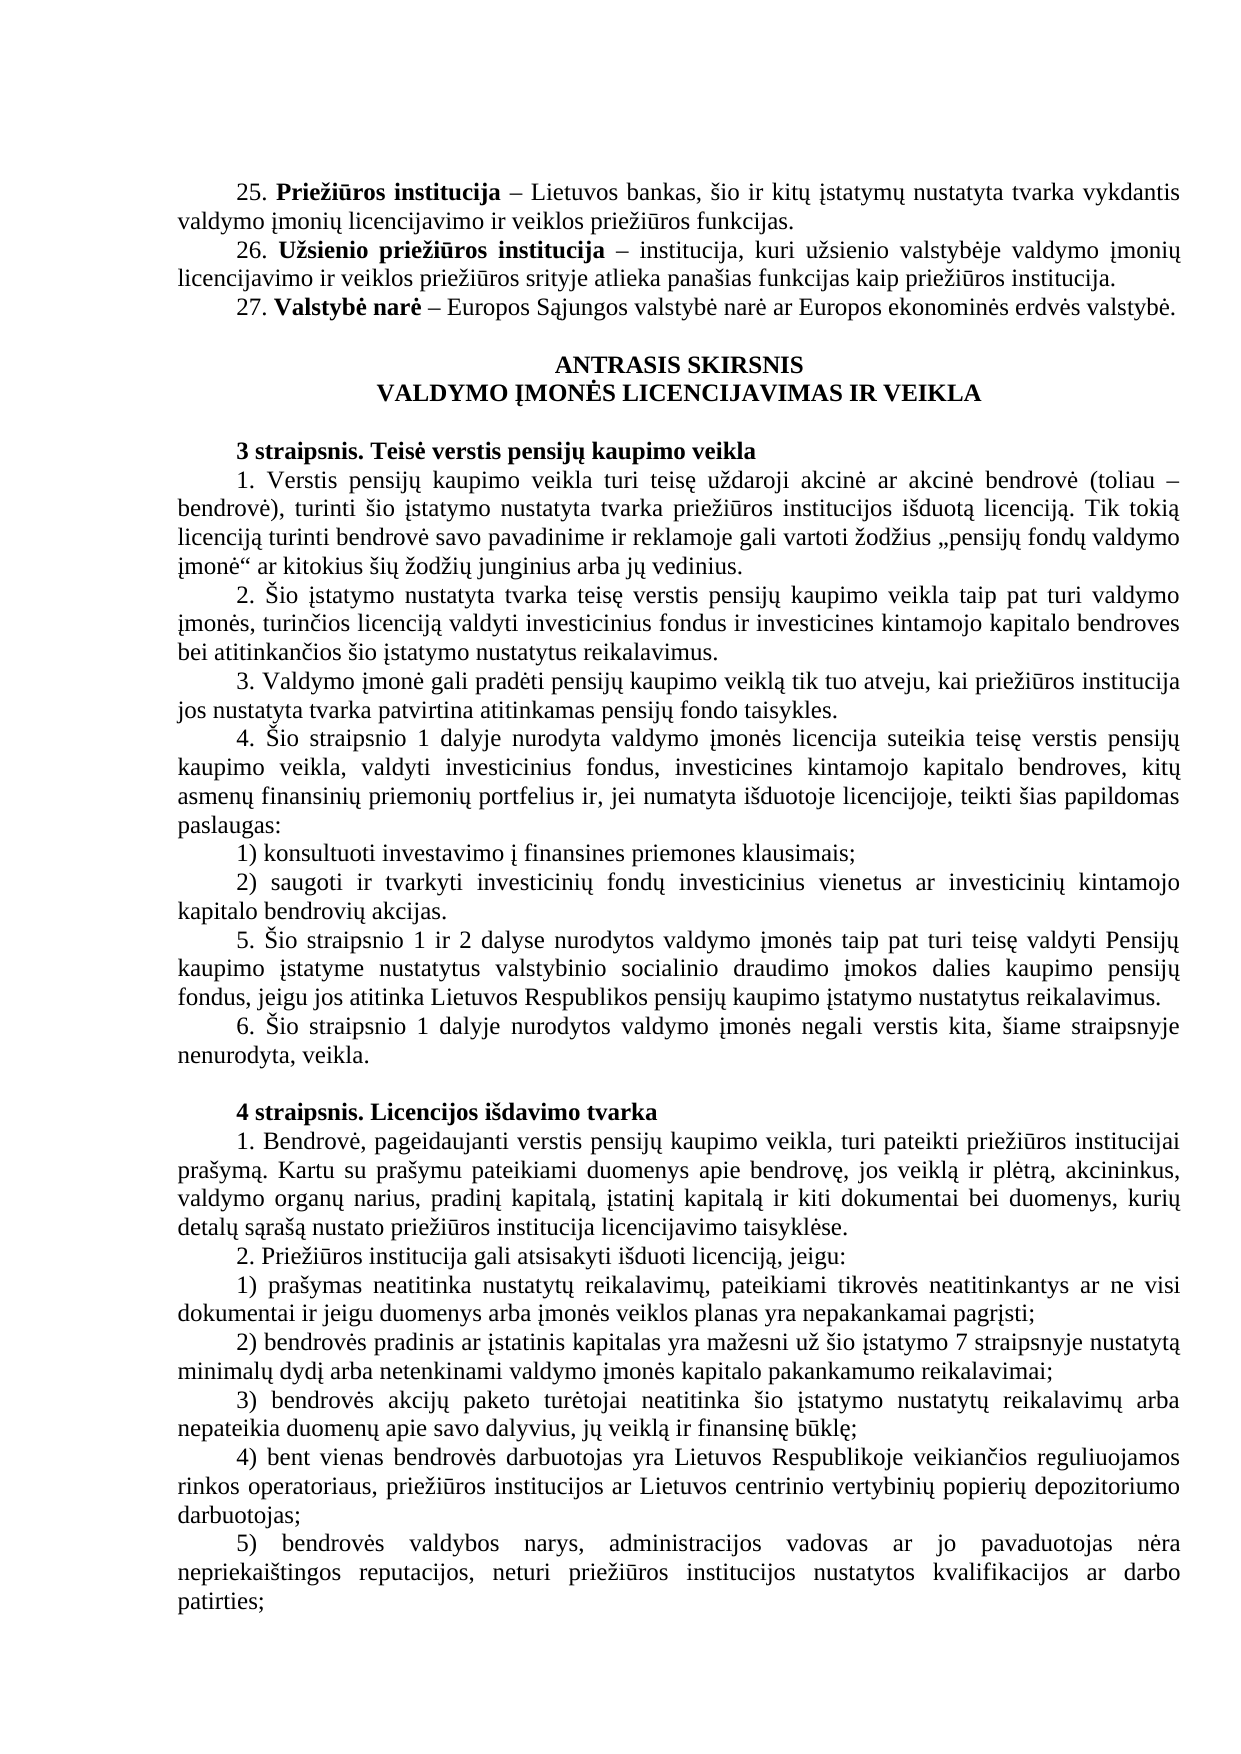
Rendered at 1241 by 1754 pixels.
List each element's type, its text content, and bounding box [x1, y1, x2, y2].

text 3 straipsnis. Teisė verstis pensijų kaupimo veikla [177, 436, 1181, 465]
text 3) bendrovės akcijų paketo turėtojai neatitinka šio įstatymo nustatytų reikalavimų arba nepateikia duomenų apie savo dalyvius, jų veiklą ir finansinę būklę; [177, 1385, 1181, 1442]
text 2) saugoti ir tvarkyti investicinių fondų investicinius vienetus ar investicinių kintamojo kapitalo bendrovių akcijas. [177, 867, 1181, 925]
text 1. Bendrovė, pageidaujanti verstis pensijų kaupimo veikla, turi pateikti priežiūros institucijai prašymą. Kartu su prašymu pateikiami duomenys apie bendrovę, jos veiklą ir plėtrą, akcininkus, valdymo organų narius, pradinį kapitalą, įstatinį kapitalą ir kiti dokumentai bei duomenys, kurių detalų sąrašą nustato priežiūros institucija licencijavimo taisyklėse. [177, 1126, 1181, 1241]
text 1) konsultuoti investavimo į finansines priemones klausimais; [177, 838, 1181, 867]
text ANTRASIS SKIRSNIS [177, 350, 1181, 378]
text 26. Užsienio priežiūros institucija – institucija, kuri užsienio valstybėje valdymo įmonių licencijavimo ir veiklos priežiūros srityje atlieka panašias funkcijas kaip priežiūros institucija. [177, 235, 1181, 292]
text 1) prašymas neatitinka nustatytų reikalavimų, pateikiami tikrovės neatitinkantys ar ne visi dokumentai ir jeigu duomenys arba įmonės veiklos planas yra nepakankamai pagrįsti; [177, 1270, 1181, 1327]
text 25. Priežiūros institucija – Lietuvos bankas, šio ir kitų įstatymų nustatyta tvarka vykdantis valdymo įmonių licencijavimo ir veiklos priežiūros funkcijas. [177, 177, 1181, 235]
text 4. Šio straipsnio 1 dalyje nurodyta valdymo įmonės licencija suteikia teisę verstis pensijų kaupimo veikla, valdyti investicinius fondus, investicines kintamojo kapitalo bendroves, kitų asmenų finansinių priemonių portfelius ir, jei numatyta išduotoje licencijoje, teikti šias papildomas paslaugas: [177, 723, 1181, 838]
text 5. Šio straipsnio 1 ir 2 dalyse nurodytos valdymo įmonės taip pat turi teisę valdyti Pensijų kaupimo įstatyme nustatytus valstybinio socialinio draudimo įmokos dalies kaupimo pensijų fondus, jeigu jos atitinka Lietuvos Respublikos pensijų kaupimo įstatymo nustatytus reikalavimus. [177, 925, 1181, 1011]
text 2. Šio įstatymo nustatyta tvarka teisę verstis pensijų kaupimo veikla taip pat turi valdymo įmonės, turinčios licenciją valdyti investicinius fondus ir investicines kintamojo kapitalo bendroves bei atitinkančios šio įstatymo nustatytus reikalavimus. [177, 580, 1181, 666]
text 4) bent vienas bendrovės darbuotojas yra Lietuvos Respublikoje veikiančios reguliuojamos rinkos operatoriaus, priežiūros institucijos ar Lietuvos centrinio vertybinių popierių depozitoriumo darbuotojas; [177, 1442, 1181, 1528]
text 6. Šio straipsnio 1 dalyje nurodytos valdymo įmonės negali verstis kita, šiame straipsnyje nenurodyta, veikla. [177, 1011, 1181, 1068]
text 2. Priežiūros institucija gali atsisakyti išduoti licenciją, jeigu: [177, 1241, 1181, 1270]
text 2) bendrovės pradinis ar įstatinis kapitalas yra mažesni už šio įstatymo 7 straipsnyje nustatytą minimalų dydį arba netenkinami valdymo įmonės kapitalo pakankamumo reikalavimai; [177, 1327, 1181, 1385]
text 3. Valdymo įmonė gali pradėti pensijų kaupimo veiklą tik tuo atveju, kai priežiūros institucija jos nustatyta tvarka patvirtina atitinkamas pensijų fondo taisykles. [177, 666, 1181, 723]
text 4 straipsnis. Licencijos išdavimo tvarka [177, 1097, 1181, 1126]
text 5) bendrovės valdybos narys, administracijos vadovas ar jo pavaduotojas nėra nepriekaištingos reputacijos, neturi priežiūros institucijos nustatytos kvalifikacijos ar darbo patirties; [177, 1528, 1181, 1615]
text 1. Verstis pensijų kaupimo veikla turi teisę uždaroji akcinė ar akcinė bendrovė (toliau – bendrovė), turinti šio įstatymo nustatyta tvarka priežiūros institucijos išduotą licenciją. Tik tokią licenciją turinti bendrovė savo pavadinime ir reklamoje gali vartoti žodžius „pensijų fondų valdymo įmonė“ ar kitokius šių žodžių junginius arba jų vedinius. [177, 465, 1181, 580]
text VALDYMO ĮMONĖS LICENCIJAVIMAS IR VEIKLA [177, 378, 1181, 407]
text 27. Valstybė narė – Europos Sąjungos valstybė narė ar Europos ekonominės erdvės valstybė. [177, 292, 1181, 321]
